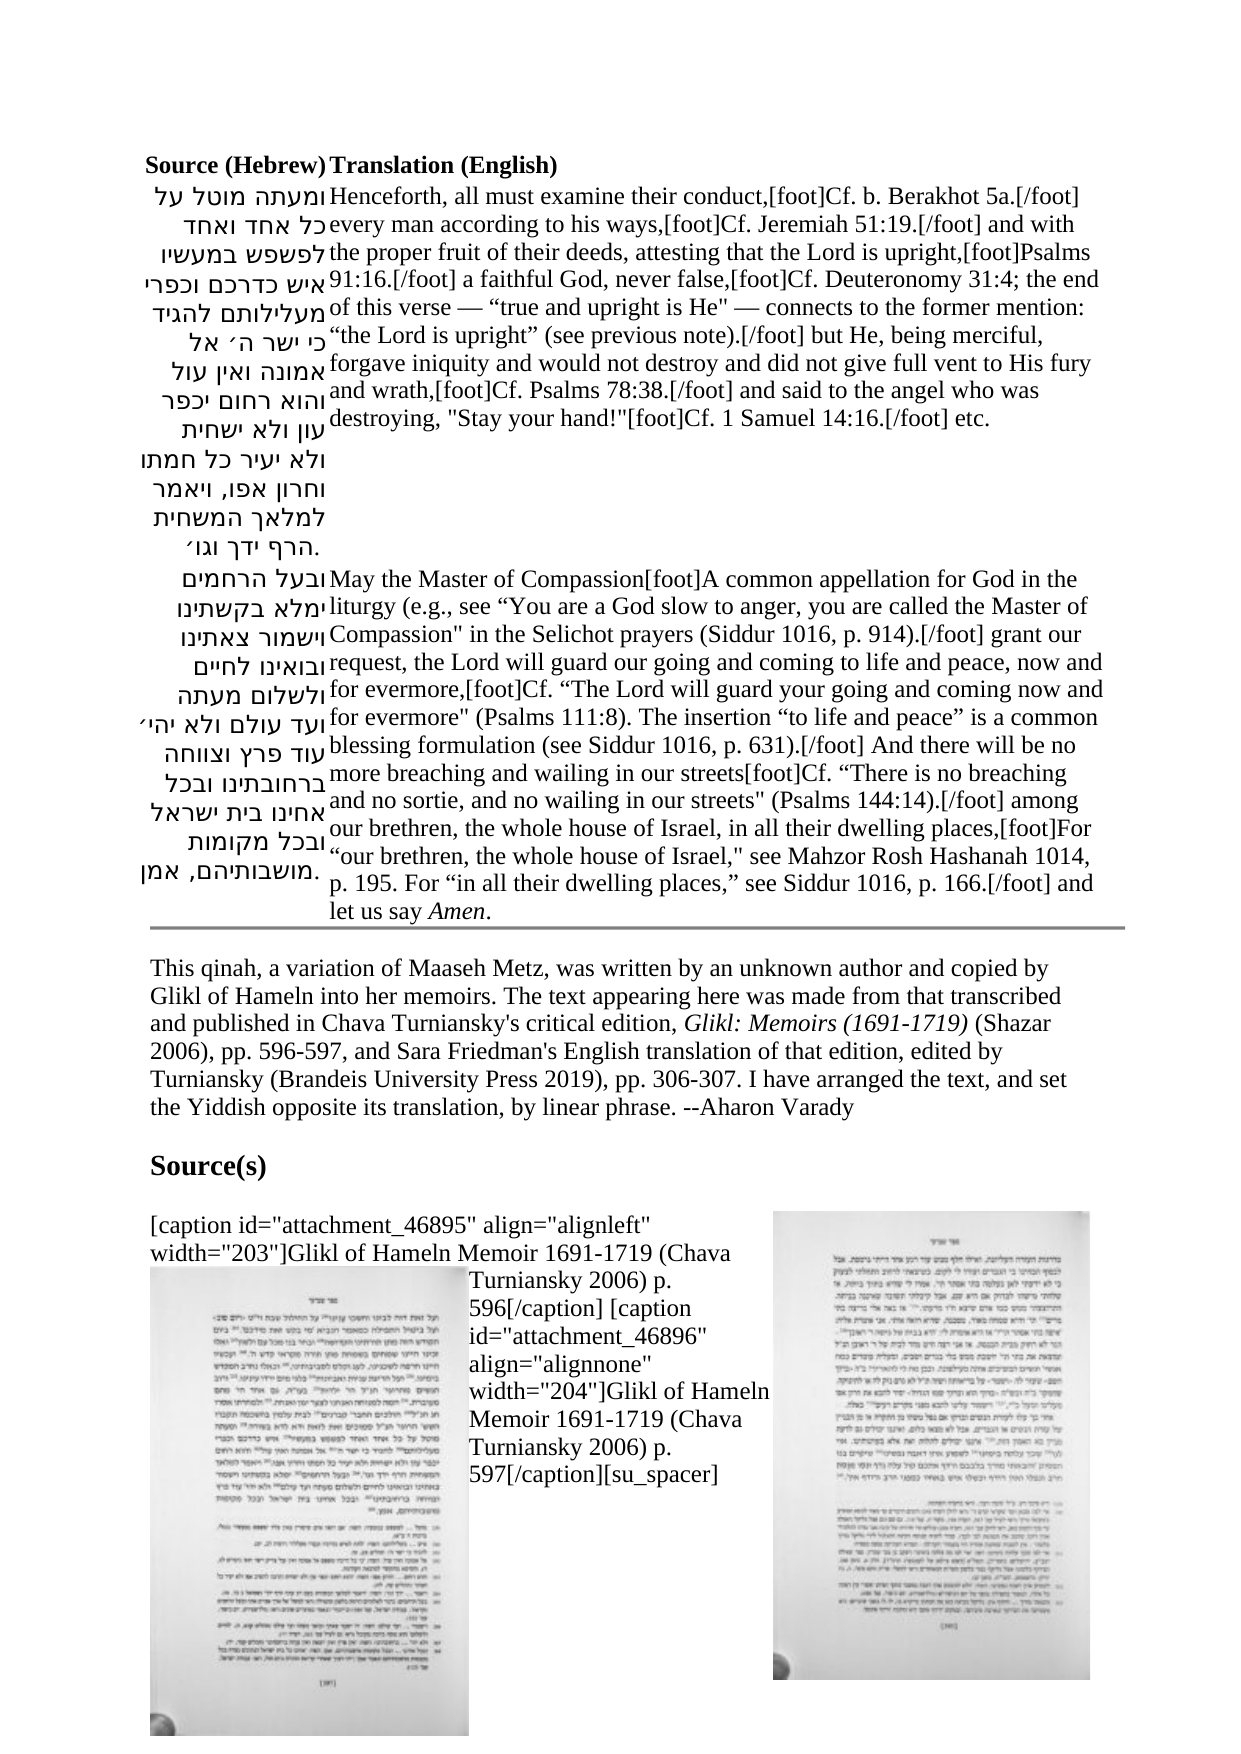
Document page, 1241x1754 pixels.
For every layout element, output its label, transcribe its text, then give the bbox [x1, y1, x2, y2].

table_cell May the Master of Compassion[foot]A common appellation for God in the liturgy (e.g., see “You are a God slow to anger, you are called the Master of Compassion" in the Selichot prayers (Siddur 1016, p. 914).[/foot] grant our request, the Lord will guard our going and coming to life and peace, now and for evermore,[foot]Cf. “The Lord will guard your going and coming now and for evermore" (Psalms 111:8). The insertion “to life and peace” is a common blessing formulation (see Siddur 1016, p. 631).[/foot] And there will be no more breaching and wailing in our streets[foot]Cf. “There is no breaching and no sortie, and no wailing in our streets" (Psalms 144:14).[/foot] among our brethren, the whole house of Israel, in all their dwelling places,[foot]For “our brethren, the whole house of Israel," see Mahzor Rosh Hashanah 1014, p. 195. For “in all their dwelling places,” see Siddur 1016, p. 166.[/foot] and let us say Amen. [328, 563, 1105, 926]
table_cell ומעתה מוטל על כל אחד ואחד לפשפש במעשיו איש כדרכם וכפרי מעלילותם להגיד כי ישר ה׳ אל אמונה ואין עול והוא רחום יכפר עון ולא ישחית ולא יעיר כל חמתו וחרון אפו, ויאמר למלאך המשחית הרף ידך וגו׳. [135, 181, 327, 563]
table_cell Henceforth, all must examine their conduct,[foot]Cf. b. Berakhot 5a.[/foot] every man according to his ways,[foot]Cf. Jeremiah 51:19.[/foot] and with the proper fruit of their deeds, attesting that the Lord is upright,[foot]Psalms 91:16.[/foot] a faithful God, never false,[foot]Cf. Deuteronomy 31:4; the end of this verse — “true and upright is He" — connects to the former mention: “the Lord is upright” (see previous note).[/foot] but He, being merciful, forgave iniquity and would not destroy and did not give full vent to His fury and wrath,[foot]Cf. Psalms 78:38.[/foot] and said to the angel who was destroying, "Stay your hand!"[foot]Cf. 1 Samuel 14:16.[/foot] etc. [328, 181, 1105, 563]
picture [773, 1211, 1091, 1680]
table_header Translation (English) [328, 150, 1105, 181]
table_cell ובעל הרחמים ימלא בקשתינו וישמור צאתינו ובואינו לחיים ולשלום מעתה ועד עולם ולא יהי׳ עוד פרץ וצווחה ברחובתינו ובכל אחינו בית ישראל ובכל מקומות מושבותיהם, אמן. [135, 563, 327, 926]
table_header Source (Hebrew) [135, 150, 327, 181]
subtitle Source(s) [150, 1150, 1090, 1182]
text [caption id="attachment_46895" align="alignleft" width="203"]Glikl of Hameln Memoir 1691-1719 (Chava Turniansky 2006) p. 596[/caption] [caption id="attachment_46896" align="alignnone" width="204"]Glikl of Hameln Memoir 1691-1719 (Chava Turniansky 2006) p. 597[/caption][su_spacer] [150, 1211, 773, 1488]
picture [150, 1266, 469, 1736]
text This qinah, a variation of Maaseh Metz, was written by an unknown author and copied by Glikl of Hameln into her memoirs. The text appearing here was made from that transcribed and published in Chava Turniansky's critical edition, Glikl: Memoirs (1691-1719) (Shazar 2006), pp. 596-597, and Sara Friedman's English translation of that edition, edited by Turniansky (Brandeis University Press 2019), pp. 306-307. I have arranged the text, and set the Yiddish opposite its translation, by linear phrase. --Aharon Varady [150, 954, 1090, 1120]
